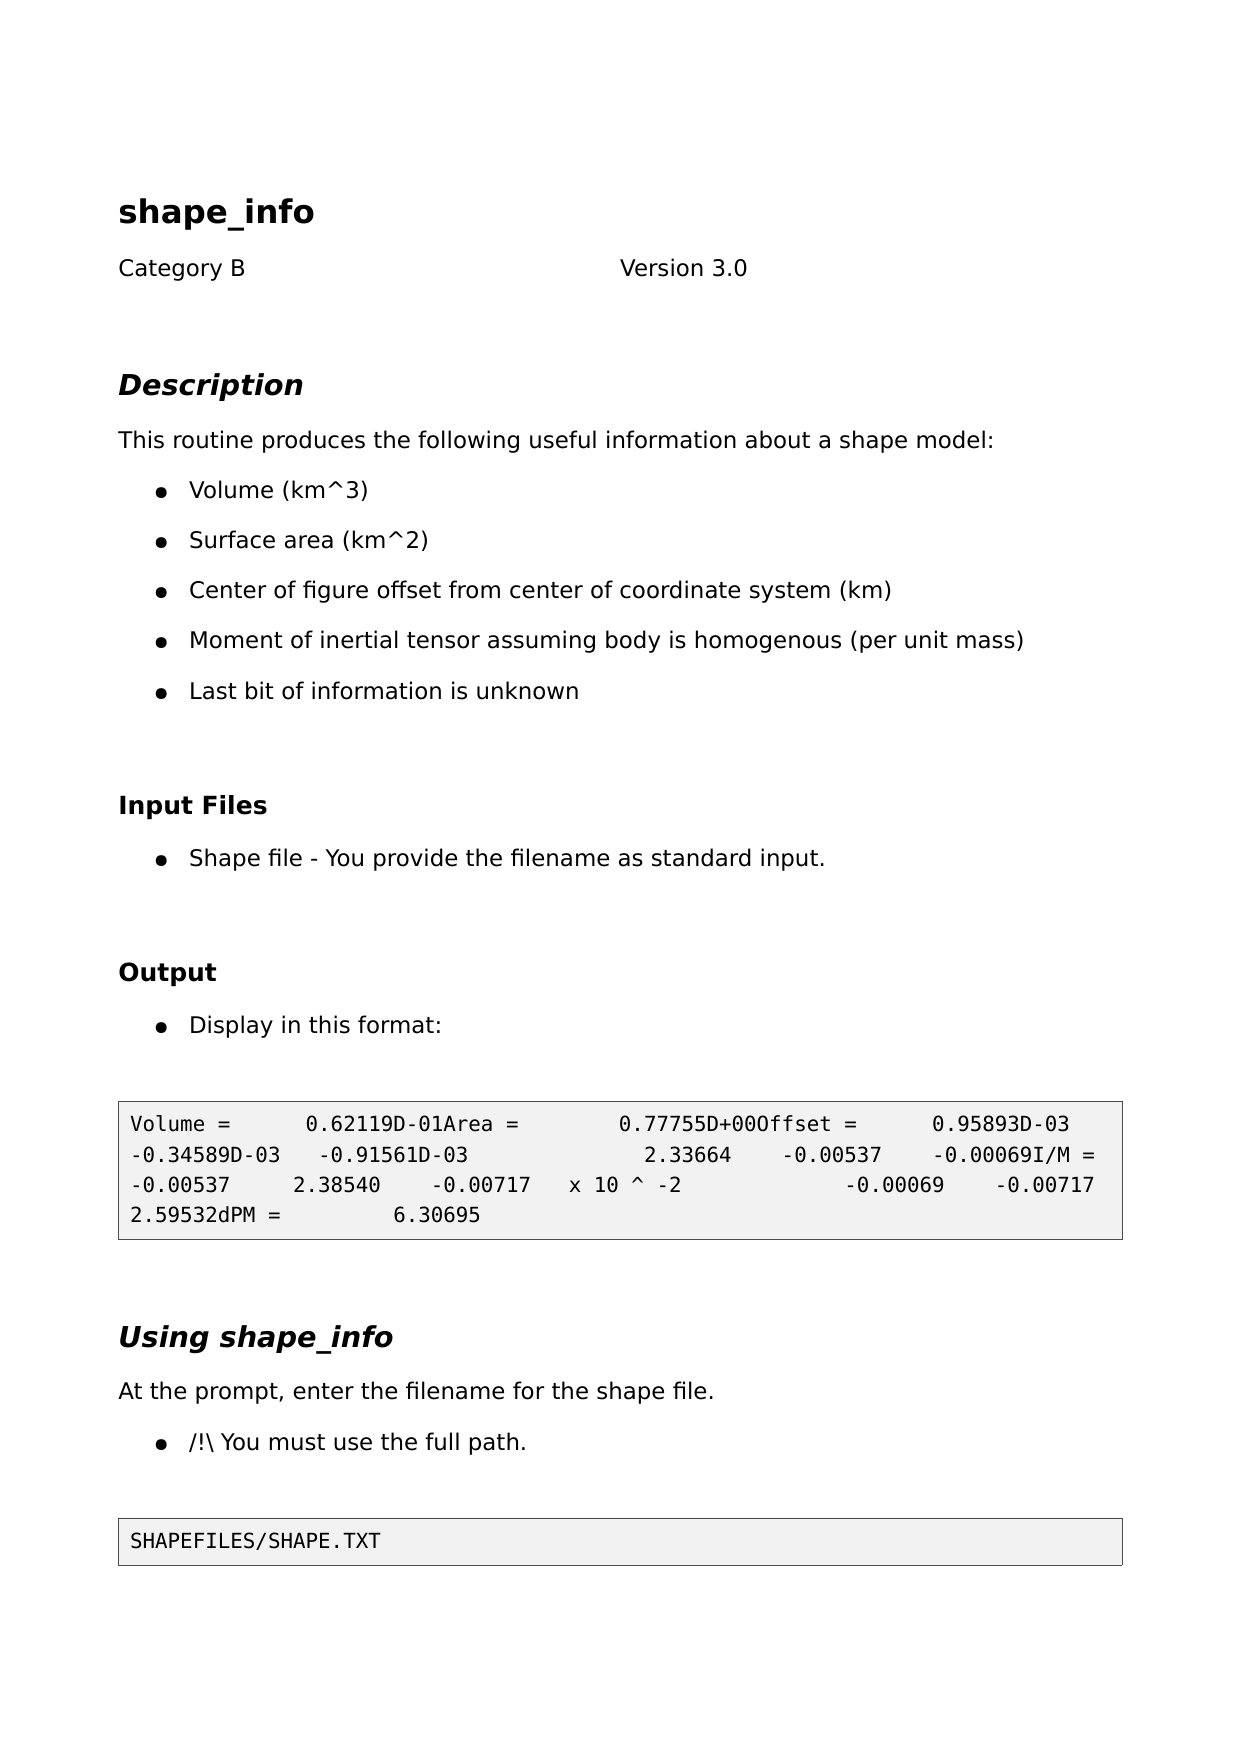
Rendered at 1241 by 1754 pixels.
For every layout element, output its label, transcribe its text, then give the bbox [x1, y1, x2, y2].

list Shape file - You provide the filename as standard input. [153, 845, 1122, 872]
list Moment of inertial tensor assuming body is homogenous (per unit mass) [153, 628, 1122, 654]
list /!\ You must use the full path. [153, 1429, 1122, 1455]
list Center of figure offset from center of coordinate system (km) [153, 577, 1122, 604]
text SHAPEFILES/SHAPE.TXT [119, 1519, 1122, 1565]
subtitle Using shape_info [118, 1321, 1122, 1354]
subtitle shape_info [118, 193, 1122, 231]
list Surface area (km^2) [153, 527, 1122, 554]
subtitle Input Files [118, 791, 1122, 821]
list Volume (km^3) [153, 477, 1122, 504]
text At the prompt, enter the filename for the shape file. [118, 1378, 1122, 1405]
list Display in this format: [153, 1012, 1122, 1039]
subtitle Description [118, 369, 1122, 402]
text This routine produces the following useful information about a shape model: [118, 427, 1122, 453]
list Last bit of information is unknown [153, 678, 1122, 704]
table_header Version 3.0 [620, 244, 1122, 294]
text Volume = 0.62119D-01Area = 0.77755D+00Offset = 0.95893D-03 -0.34589D-03 -0.91561D-03 2.33664 -0.00537 -0.00069I/M = -0.00537 2.38540 -0.00717 x 10 ^ -2 -0.00069 -0.00717 2.59532dPM = 6.30695 [119, 1102, 1122, 1239]
subtitle Output [118, 958, 1122, 988]
table_header Category B [118, 244, 620, 294]
